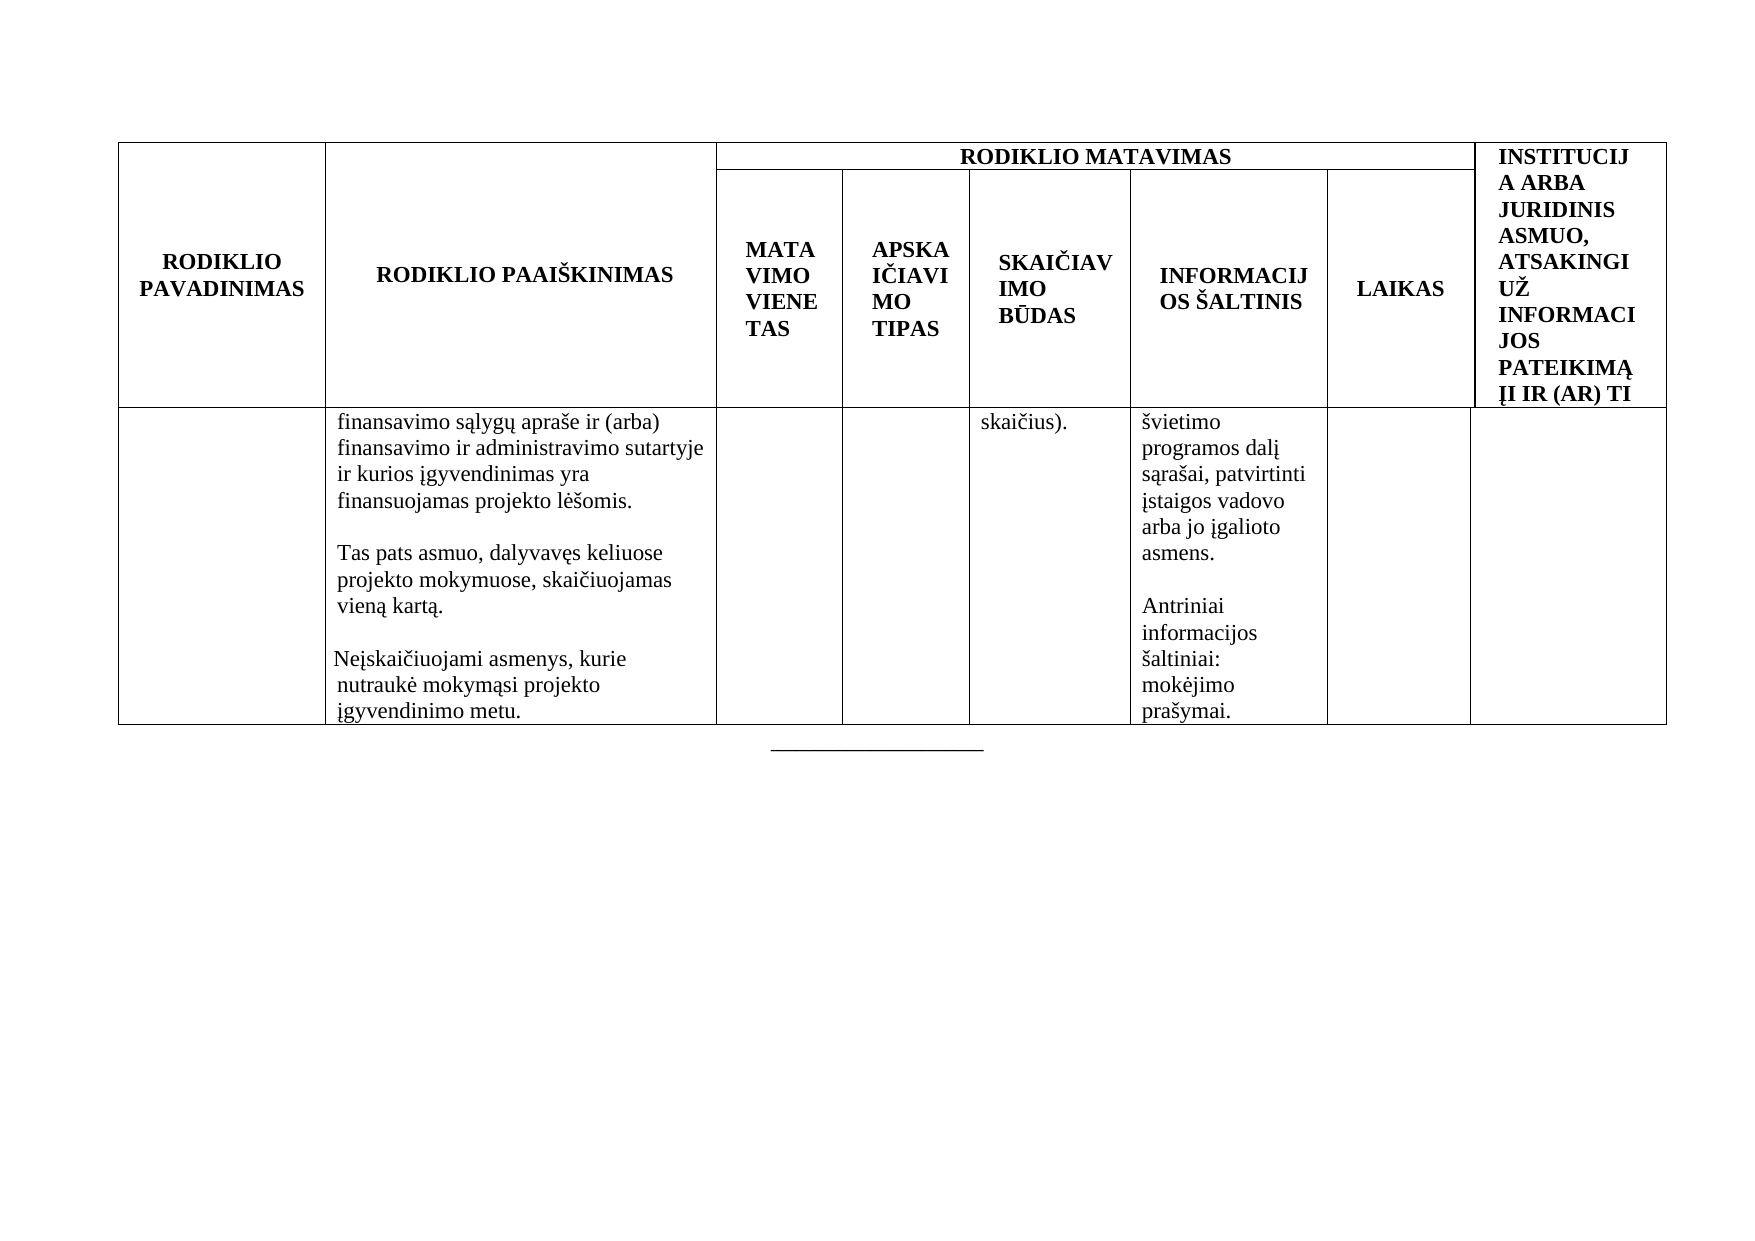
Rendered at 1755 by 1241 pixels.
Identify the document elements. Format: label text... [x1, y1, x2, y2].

table_cell švietimo programos dalį sąrašai, patvirtinti įstaigos vadovo arba jo įgalioto asmens. Antriniai informacijos šaltiniai: mokėjimo prašymai. [1131, 408, 1327, 724]
table_header RODIKLIO PAVADINIMAS [119, 143, 325, 407]
table_cell INFORMACIJOS ŠALTINIS [1131, 170, 1327, 407]
table_cell LAIKAS [1328, 170, 1474, 407]
table_cell Už rodiklio pasiekimą atsakingas projekto vykdytojas. [1471, 408, 1666, 724]
table_cell MATAVIMO VIENETAS [717, 170, 842, 407]
table_cell SKAIČIAVIMO BŪDAS [970, 170, 1130, 407]
table_cell APSKAIČIAVIMO TIPAS [843, 170, 969, 407]
table_cell skaičius). [970, 408, 1130, 724]
table_header RODIKLIO PAAIŠKINIMAS [326, 143, 716, 407]
table_header Institucija arba juridinis asmuo, atsakingi už informacijos pateikimą įI ir (ar) tI ir (ar) vI [1476, 143, 1666, 407]
table_cell [1328, 408, 1470, 724]
table_cell [119, 408, 325, 724]
table_cell [843, 408, 969, 724]
table_cell [717, 408, 842, 724]
table_cell finansavimo sąlygų apraše ir (arba) finansavimo ir administravimo sutartyje ir kurios įgyvendinimas yra finansuojamas projekto lėšomis. Tas pats asmuo, dalyvavęs keliuose projekto mokymuose, skaičiuojamas vieną kartą. Neįskaičiuojami asmenys, kurie nutraukė mokymąsi projekto įgyvendinimo metu. [326, 408, 716, 724]
table_header RODIKLIO MATAVIMAS [717, 143, 1474, 169]
text _________________ [118, 725, 1636, 754]
